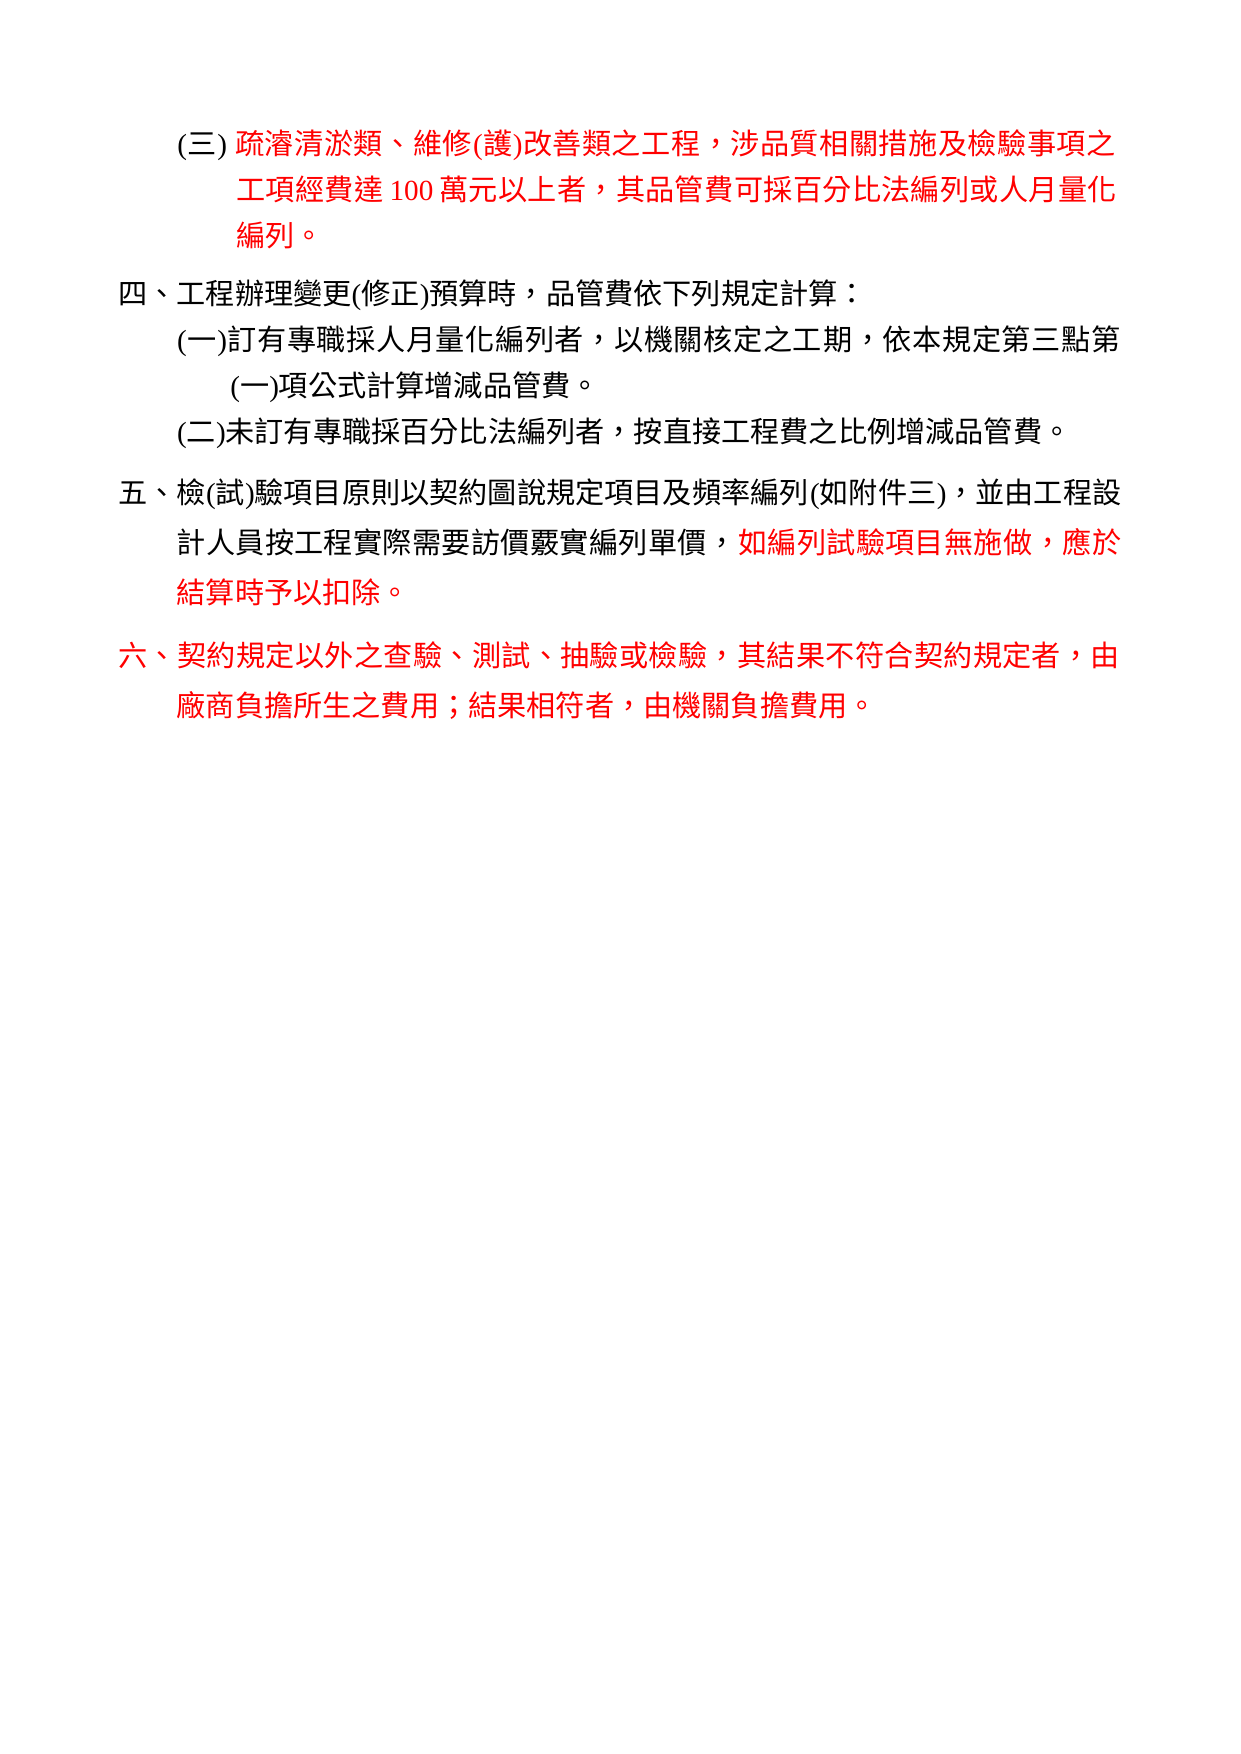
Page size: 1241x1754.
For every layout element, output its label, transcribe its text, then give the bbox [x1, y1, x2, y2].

text (二)未訂有專職採百分比法編列者，按直接工程費之比例增減品管費。 [177, 406, 1122, 451]
text 五、檢(試)驗項目原則以契約圖說規定項目及頻率編列(如附件三)，並由工程設計人員按工程實際需要訪價覈實編列單價，如編列試驗項目無施做，應於結算時予以扣除。 [118, 464, 1122, 614]
text 六、契約規定以外之查驗、測試、抽驗或檢驗，其結果不符合契約規定者，由廠商負擔所生之費用；結果相符者，由機關負擔費用。 [118, 626, 1122, 726]
text (一)訂有專職採人月量化編列者，以機關核定之工期，依本規定第三點第(一)項公式計算增減品管費。 [177, 314, 1122, 406]
text (三) 疏濬清淤類、維修(護)改善類之工程，涉品質相關措施及檢驗事項之工項經費達100萬元以上者，其品管費可採百分比法編列或人月量化編列。 [177, 118, 1117, 256]
text 四、工程辦理變更(修正)預算時，品管費依下列規定計算： [118, 268, 1117, 314]
